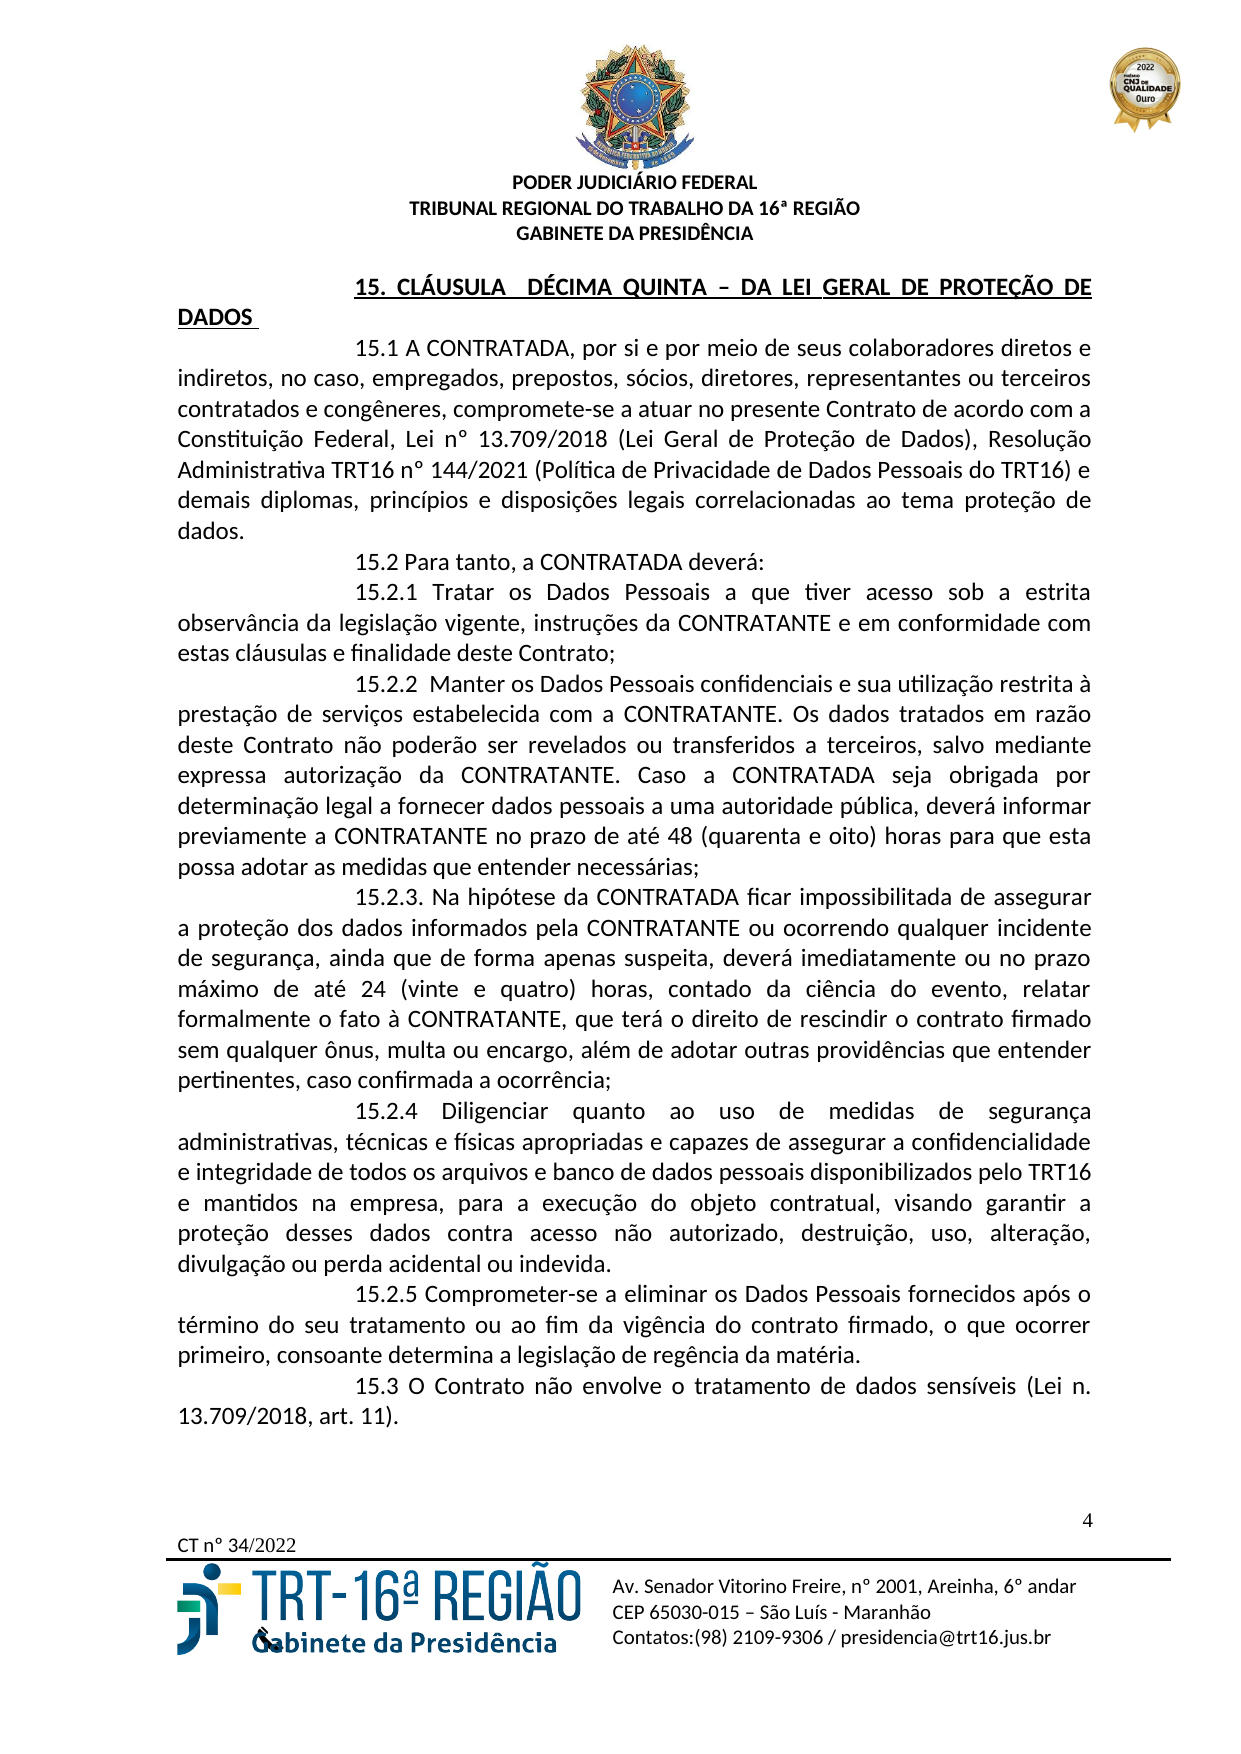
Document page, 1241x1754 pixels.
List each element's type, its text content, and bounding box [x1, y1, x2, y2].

text 15.2.4 Diligenciar quanto ao uso de medidas de segurança administrativas, técnicas e físicas apropriadas e capazes de assegurar a confidencialidade e integridade de todos os arquivos e banco de dados pessoais disponibilizados pelo TRT16 e mantidos na empresa, para a execução do objeto contratual, visando garantir a proteção desses dados contra acesso não autorizado, destruição, uso, alteração, divulgação ou perda acidental ou indevida. [177, 1095, 1092, 1278]
text 15.3 O Contrato não envolve o tratamento de dados sensíveis (Lei n. 13.709/2018, art. 11). [177, 1370, 1092, 1431]
text 15.2 Para tanto, a CONTRATADA deverá: [177, 546, 1092, 576]
text 15.2.1 Tratar os Dados Pessoais a que tiver acesso sob a estrita observância da legislação vigente, instruções da CONTRATANTE e em conformidade com estas cláusulas e finalidade deste Contrato; [177, 576, 1092, 668]
picture [177, 1561, 581, 1655]
picture [1089, 31, 1196, 143]
text 15.1 A CONTRATADA, por si e por meio de seus colaboradores diretos e indiretos, no caso, empregados, prepostos, sócios, diretores, representantes ou terceiros contratados e congêneres, compromete-se a atuar no presente Contrato de acordo com a Constituição Federal, Lei nº 13.709/2018 (Lei Geral de Proteção de Dados), Resolução Administrativa TRT16 nº 144/2021 (Política de Privacidade de Dados Pessoais do TRT16) e demais diplomas, princípios e disposições legais correlacionadas ao tema proteção de dados. [177, 332, 1092, 546]
text 15.2.2 Manter os Dados Pessoais confidenciais e sua utilização restrita à prestação de serviços estabelecida com a CONTRATANTE. Os dados tratados em razão deste Contrato não poderão ser revelados ou transferidos a terceiros, salvo mediante expressa autorização da CONTRATANTE. Caso a CONTRATADA seja obrigada por determinação legal a fornecer dados pessoais a uma autoridade pública, deverá informar previamente a CONTRATANTE no prazo de até 48 (quarenta e oito) horas para que esta possa adotar as medidas que entender necessárias; [177, 668, 1092, 881]
picture [575, 44, 695, 170]
text 15.2.3. Na hipótese da CONTRATADA ficar impossibilitada de assegurar a proteção dos dados informados pela CONTRATANTE ou ocorrendo qualquer incidente de segurança, ainda que de forma apenas suspeita, deverá imediatamente ou no prazo máximo de até 24 (vinte e quatro) horas, contado da ciência do evento, relatar formalmente o fato à CONTRATANTE, que terá o direito de rescindir o contrato firmado sem qualquer ônus, multa ou encargo, além de adotar outras providências que entender pertinentes, caso confirmada a ocorrência; [177, 881, 1092, 1095]
text 15. CLÁUSULA DÉCIMA QUINTA – DA LEI GERAL DE PROTEÇÃO DE DADOS [177, 271, 1092, 332]
text 15.2.5 Comprometer-se a eliminar os Dados Pessoais fornecidos após o término do seu tratamento ou ao fim da vigência do contrato firmado, o que ocorrer primeiro, consoante determina a legislação de regência da matéria. [177, 1278, 1092, 1370]
